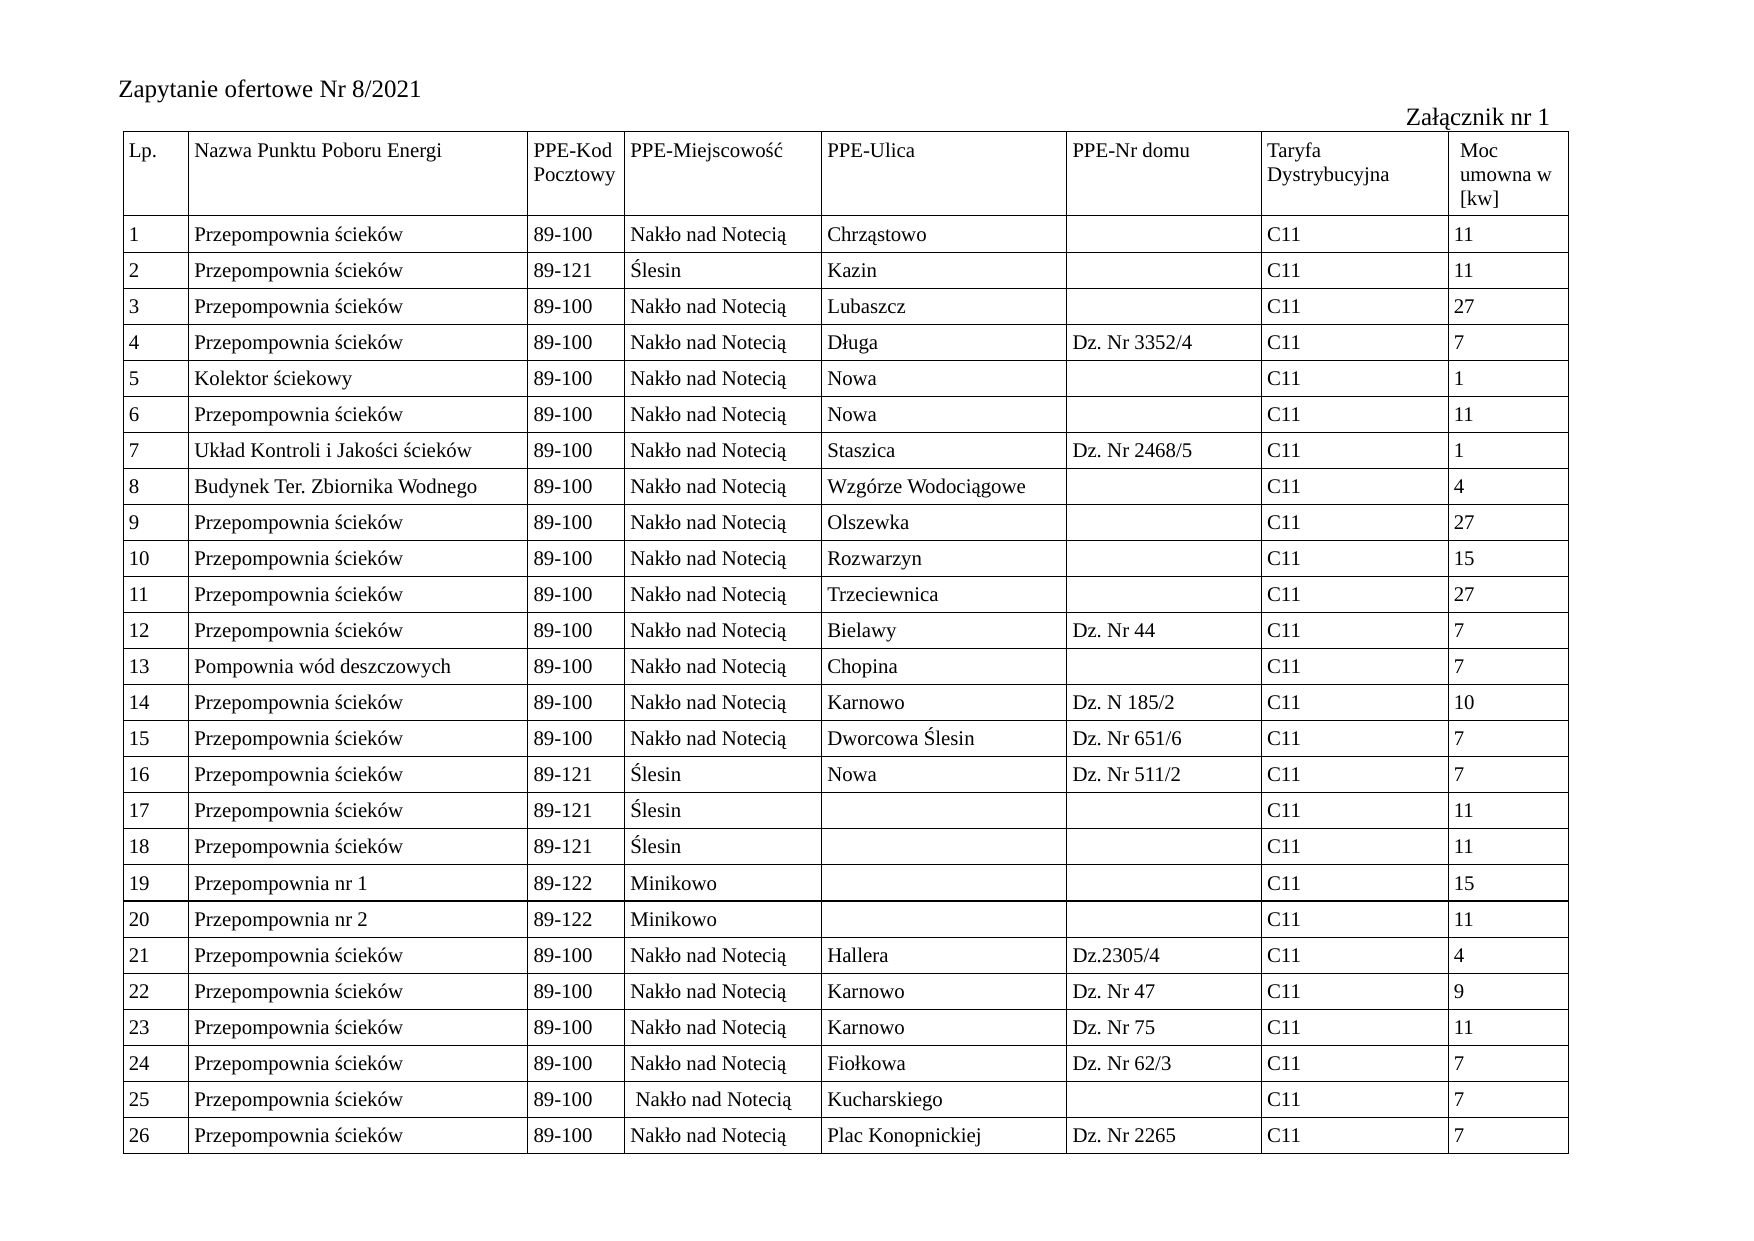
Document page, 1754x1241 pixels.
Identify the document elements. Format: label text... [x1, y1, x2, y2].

table_cell 7 [1449, 721, 1568, 756]
table_cell 7 [1449, 649, 1568, 684]
table_cell [1067, 541, 1261, 576]
table_cell [822, 829, 1066, 864]
table_cell C11 [1262, 216, 1448, 251]
table_cell [1067, 397, 1261, 432]
table_cell C11 [1262, 397, 1448, 432]
table_cell Nakło nad Notecią [625, 505, 821, 540]
table_cell Przepompownia ścieków [189, 505, 527, 540]
table_cell Nakło nad Notecią [625, 361, 821, 396]
table_cell [1067, 649, 1261, 684]
table_cell Nakło nad Notecią [625, 325, 821, 359]
table_cell 5 [124, 361, 188, 396]
table_cell Nakło nad Notecią [625, 938, 821, 973]
table_cell 4 [124, 325, 188, 359]
table_cell 1 [124, 216, 188, 251]
table_cell 24 [124, 1046, 188, 1081]
table_cell 11 [1449, 253, 1568, 287]
table_cell Dz. Nr 3352/4 [1067, 325, 1261, 359]
table_cell Przepompownia ścieków [189, 1082, 527, 1117]
table_cell Trzeciewnica [822, 577, 1066, 612]
table_cell 11 [1449, 216, 1568, 251]
table_cell 11 [124, 577, 188, 612]
table_cell 18 [124, 829, 188, 864]
table_cell Przepompownia ścieków [189, 253, 527, 287]
table_cell 89-100 [528, 721, 624, 756]
table_cell 89-100 [528, 613, 624, 648]
table_header C11 [1262, 902, 1448, 937]
table_cell C11 [1262, 361, 1448, 396]
table_cell C11 [1262, 938, 1448, 973]
table_cell 6 [124, 397, 188, 432]
table_cell C11 [1262, 649, 1448, 684]
table_cell 27 [1449, 289, 1568, 323]
table_cell 19 [124, 865, 188, 900]
table_cell C11 [1262, 1118, 1448, 1153]
table_cell Rozwarzyn [822, 541, 1066, 576]
table_cell Nakło nad Notecią [625, 433, 821, 468]
table_cell 21 [124, 938, 188, 973]
table_cell 2 [124, 253, 188, 287]
table_cell Dz.2305/4 [1067, 938, 1261, 973]
table_cell 89-121 [528, 757, 624, 792]
table_cell C11 [1262, 685, 1448, 720]
table_cell 89-121 [528, 829, 624, 864]
table_cell 7 [1449, 1046, 1568, 1081]
table_cell 9 [1449, 974, 1568, 1009]
table_cell Ślesin [625, 757, 821, 792]
table_cell Długa [822, 325, 1066, 359]
table_cell 9 [124, 505, 188, 540]
table_cell C11 [1262, 721, 1448, 756]
table_cell 89-100 [528, 974, 624, 1009]
table_cell 89-100 [528, 216, 624, 251]
table_cell Nakło nad Notecią [625, 216, 821, 251]
table_cell [1067, 577, 1261, 612]
table_cell C11 [1262, 1046, 1448, 1081]
table_cell Przepompownia ścieków [189, 793, 527, 828]
table_cell [822, 865, 1066, 900]
table_cell Kucharskiego [822, 1082, 1066, 1117]
table_header Moc umowna w [kw] [1449, 132, 1568, 215]
table_header Przepompownia nr 2 [189, 902, 527, 937]
table_cell 89-100 [528, 685, 624, 720]
table_cell [1067, 505, 1261, 540]
table_cell Nakło nad Notecią [625, 613, 821, 648]
table_header [1067, 902, 1261, 937]
table_cell C11 [1262, 253, 1448, 287]
table_cell 7 [124, 433, 188, 468]
table_cell 89-100 [528, 649, 624, 684]
table_cell 4 [1449, 469, 1568, 504]
table_cell 89-100 [528, 325, 624, 359]
table_cell Chopina [822, 649, 1066, 684]
table_cell [1067, 1082, 1261, 1117]
table_header PPE-Nr domu [1067, 132, 1261, 215]
table_cell 10 [124, 541, 188, 576]
table_cell 89-100 [528, 289, 624, 323]
table_header Lp. [124, 132, 188, 215]
table_cell C11 [1262, 974, 1448, 1009]
table_cell C11 [1262, 469, 1448, 504]
table_cell Przepompownia ścieków [189, 613, 527, 648]
table_cell Nakło nad Notecią [625, 1118, 821, 1153]
table_cell 89-100 [528, 1010, 624, 1045]
table_cell 12 [124, 613, 188, 648]
table_cell Dworcowa Ślesin [822, 721, 1066, 756]
table_cell 89-100 [528, 433, 624, 468]
table_cell 22 [124, 974, 188, 1009]
table_cell C11 [1262, 505, 1448, 540]
table_cell 7 [1449, 1082, 1568, 1117]
table_cell Przepompownia ścieków [189, 1046, 527, 1081]
table_cell Wzgórze Wodociągowe [822, 469, 1066, 504]
table_cell Pompownia wód deszczowych [189, 649, 527, 684]
table_cell [1067, 289, 1261, 323]
table_cell 89-100 [528, 505, 624, 540]
table_cell Nakło nad Notecią [625, 685, 821, 720]
table_cell Przepompownia ścieków [189, 938, 527, 973]
table_cell [1067, 865, 1261, 900]
table_cell 3 [124, 289, 188, 323]
table_cell Kolektor ściekowy [189, 361, 527, 396]
table_cell 27 [1449, 505, 1568, 540]
table_cell 89-100 [528, 1082, 624, 1117]
table_cell [822, 793, 1066, 828]
table_cell Nakło nad Notecią [625, 974, 821, 1009]
table_cell 89-122 [528, 865, 624, 900]
table_header Minikowo [625, 902, 821, 937]
table_header PPE-Kod Pocztowy [528, 132, 624, 215]
table_cell Układ Kontroli i Jakości ścieków [189, 433, 527, 468]
table_cell C11 [1262, 1082, 1448, 1117]
table_cell 8 [124, 469, 188, 504]
table_cell Dz. Nr 511/2 [1067, 757, 1261, 792]
table_cell Przepompownia nr 1 [189, 865, 527, 900]
table_cell 11 [1449, 829, 1568, 864]
table_cell Hallera [822, 938, 1066, 973]
table_cell C11 [1262, 865, 1448, 900]
table_header 20 [124, 902, 188, 937]
table_cell Przepompownia ścieków [189, 577, 527, 612]
table_cell 17 [124, 793, 188, 828]
table_cell Nakło nad Notecią [625, 649, 821, 684]
table_cell 4 [1449, 938, 1568, 973]
table_cell Bielawy [822, 613, 1066, 648]
table_cell Nakło nad Notecią [625, 469, 821, 504]
table_cell 89-100 [528, 541, 624, 576]
table_cell 14 [124, 685, 188, 720]
table_cell Kazin [822, 253, 1066, 287]
table_cell [1067, 793, 1261, 828]
table_cell C11 [1262, 325, 1448, 359]
table_cell Przepompownia ścieków [189, 397, 527, 432]
table_cell Nakło nad Notecią [625, 541, 821, 576]
table_cell Przepompownia ścieków [189, 721, 527, 756]
table_cell Staszica [822, 433, 1066, 468]
table_cell 89-121 [528, 793, 624, 828]
table_cell Karnowo [822, 1010, 1066, 1045]
table_cell [1067, 829, 1261, 864]
table_cell 27 [1449, 577, 1568, 612]
table_cell Nowa [822, 361, 1066, 396]
table_cell Dz. Nr 47 [1067, 974, 1261, 1009]
table_cell Dz. N 185/2 [1067, 685, 1261, 720]
table_cell C11 [1262, 613, 1448, 648]
table_cell 25 [124, 1082, 188, 1117]
table_cell Przepompownia ścieków [189, 757, 527, 792]
table_cell C11 [1262, 577, 1448, 612]
table_header 11 [1449, 902, 1568, 937]
table_cell Plac Konopnickiej [822, 1118, 1066, 1153]
table_cell C11 [1262, 1010, 1448, 1045]
table_cell Karnowo [822, 685, 1066, 720]
table_cell Ślesin [625, 253, 821, 287]
table_cell 10 [1449, 685, 1568, 720]
table_cell 15 [1449, 865, 1568, 900]
table_cell 11 [1449, 1010, 1568, 1045]
table_cell 7 [1449, 1118, 1568, 1153]
table_cell Nakło nad Notecią [625, 397, 821, 432]
table_cell Nakło nad Notecią [625, 1046, 821, 1081]
table_cell Przepompownia ścieków [189, 1118, 527, 1153]
table_cell 89-100 [528, 397, 624, 432]
table_header PPE-Ulica [822, 132, 1066, 215]
table_cell Ślesin [625, 829, 821, 864]
table_cell 1 [1449, 361, 1568, 396]
table_cell Przepompownia ścieków [189, 216, 527, 251]
table_cell Ślesin [625, 793, 821, 828]
table_cell Dz. Nr 2265 [1067, 1118, 1261, 1153]
table_cell [1067, 216, 1261, 251]
table_cell 26 [124, 1118, 188, 1153]
table_cell 15 [1449, 541, 1568, 576]
table_cell C11 [1262, 829, 1448, 864]
table_header PPE-Miejscowość [625, 132, 821, 215]
table_cell Nakło nad Notecią [625, 577, 821, 612]
table_cell Olszewka [822, 505, 1066, 540]
table_cell Budynek Ter. Zbiornika Wodnego [189, 469, 527, 504]
table_cell Przepompownia ścieków [189, 685, 527, 720]
table_cell 89-121 [528, 253, 624, 287]
table_cell [1067, 469, 1261, 504]
table_cell Przepompownia ścieków [189, 541, 527, 576]
table_cell 89-100 [528, 938, 624, 973]
table_cell 7 [1449, 325, 1568, 359]
table_cell 7 [1449, 757, 1568, 792]
table_cell 7 [1449, 613, 1568, 648]
table_cell C11 [1262, 757, 1448, 792]
table_cell 11 [1449, 397, 1568, 432]
table_cell 23 [124, 1010, 188, 1045]
table_cell 89-100 [528, 361, 624, 396]
table_cell 89-100 [528, 469, 624, 504]
table_cell Nakło nad Notecią [625, 289, 821, 323]
table_cell Przepompownia ścieków [189, 974, 527, 1009]
table_header Taryfa Dystrybucyjna [1262, 132, 1448, 215]
table_cell Dz. Nr 75 [1067, 1010, 1261, 1045]
table_cell 16 [124, 757, 188, 792]
table_header Nazwa Punktu Poboru Energi [189, 132, 527, 215]
table_cell Dz. Nr 651/6 [1067, 721, 1261, 756]
table_cell Nakło nad Notecią [625, 1010, 821, 1045]
table_cell Dz. Nr 62/3 [1067, 1046, 1261, 1081]
table_cell Lubaszcz [822, 289, 1066, 323]
table_cell Przepompownia ścieków [189, 289, 527, 323]
table_cell 89-100 [528, 1118, 624, 1153]
table_cell 89-100 [528, 577, 624, 612]
table_cell C11 [1262, 541, 1448, 576]
table_cell Przepompownia ścieków [189, 829, 527, 864]
table_cell 15 [124, 721, 188, 756]
table_cell Dz. Nr 2468/5 [1067, 433, 1261, 468]
table_cell 11 [1449, 793, 1568, 828]
table_header 89-122 [528, 902, 624, 937]
table_cell Fiołkowa [822, 1046, 1066, 1081]
table_cell Karnowo [822, 974, 1066, 1009]
table_header [822, 902, 1066, 937]
table_cell [1067, 361, 1261, 396]
table_cell [1067, 253, 1261, 287]
table_cell Przepompownia ścieków [189, 1010, 527, 1045]
table_cell Chrząstowo [822, 216, 1066, 251]
table_cell 1 [1449, 433, 1568, 468]
table_cell 89-100 [528, 1046, 624, 1081]
table_cell 13 [124, 649, 188, 684]
table_cell Nakło nad Notecią [625, 721, 821, 756]
table_cell Przepompownia ścieków [189, 325, 527, 359]
table_cell C11 [1262, 433, 1448, 468]
table_cell Minikowo [625, 865, 821, 900]
table_cell C11 [1262, 289, 1448, 323]
table_cell Nakło nad Notecią [625, 1082, 821, 1117]
table_cell Nowa [822, 757, 1066, 792]
table_cell Nowa [822, 397, 1066, 432]
table_cell C11 [1262, 793, 1448, 828]
table_cell Dz. Nr 44 [1067, 613, 1261, 648]
